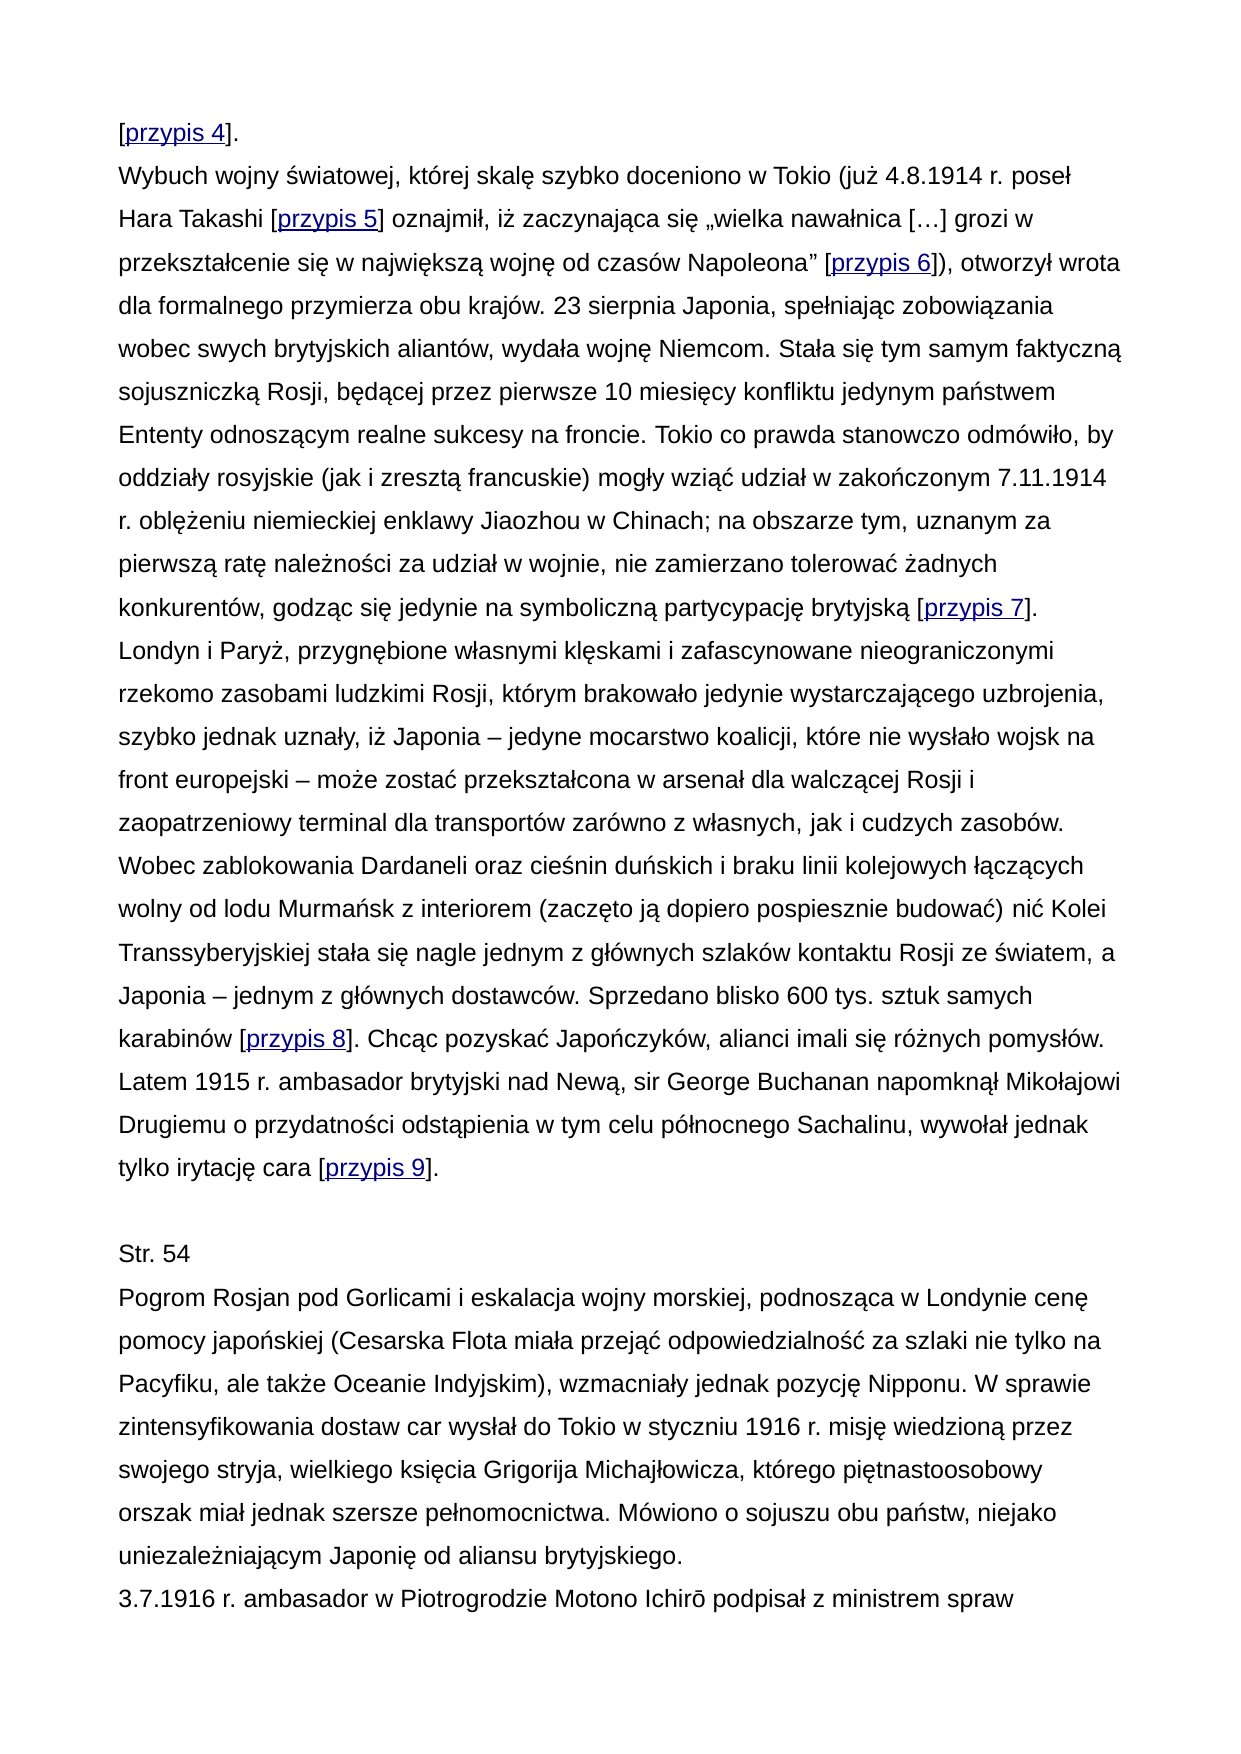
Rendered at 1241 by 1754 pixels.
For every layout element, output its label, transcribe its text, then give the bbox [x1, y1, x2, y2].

text 3.7.1916 r. ambasador w Piotrogrodzie Motono Ichirō podpisał z ministrem spraw [118, 1584, 1122, 1613]
text Str. 54 [118, 1239, 1122, 1268]
text [przypis 4]. [118, 118, 1122, 147]
text Wybuch wojny światowej, której skalę szybko doceniono w Tokio (już 4.8.1914 r. poseł Hara Takashi [przypis 5] oznajmił, iż zaczynająca się „wielka nawałnica […] grozi w przekształcenie się w największą wojnę od czasów Napoleona” [przypis 6]), otworzył wrota dla formalnego przymierza obu krajów. 23 sierpnia Japonia, spełniając zobowiązania wobec swych brytyjskich aliantów, wydała wojnę Niemcom. Stała się tym samym faktyczną sojuszniczką Rosji, będącej przez pierwsze 10 miesięcy konfliktu jedynym państwem Ententy odnoszącym realne sukcesy na froncie. Tokio co prawda stanowczo odmówiło, by oddziały rosyjskie (jak i zresztą francuskie) mogły wziąć udział w zakończonym 7.11.1914 r. oblężeniu niemieckiej enklawy Jiaozhou w Chinach; na obszarze tym, uznanym za pierwszą ratę należności za udział w wojnie, nie zamierzano tolerować żadnych konkurentów, godząc się jedynie na symboliczną partycypację brytyjską [przypis 7]. Londyn i Paryż, przygnębione własnymi klęskami i zafascynowane nieograniczonymi rzekomo zasobami ludzkimi Rosji, którym brakowało jedynie wystarczającego uzbrojenia, szybko jednak uznały, iż Japonia – jedyne mocarstwo koalicji, które nie wysłało wojsk na front europejski – może zostać przekształcona w arsenał dla walczącej Rosji i zaopatrzeniowy terminal dla transportów zarówno z własnych, jak i cudzych zasobów. Wobec zablokowania Dardaneli oraz cieśnin duńskich i braku linii kolejowych łączących wolny od lodu Murmańsk z interiorem (zaczęto ją dopiero pospiesznie budować) nić Kolei Transsyberyjskiej stała się nagle jednym z głównych szlaków kontaktu Rosji ze światem, a Japonia – jednym z głównych dostawców. Sprzedano blisko 600 tys. sztuk samych karabinów [przypis 8]. Chcąc pozyskać Japończyków, alianci imali się różnych pomysłów. Latem 1915 r. ambasador brytyjski nad Newą, sir George Buchanan napomknął Mikołajowi Drugiemu o przydatności odstąpienia w tym celu północnego Sachalinu, wywołał jednak tylko irytację cara [przypis 9]. [118, 161, 1122, 1182]
text Pogrom Rosjan pod Gorlicami i eskalacja wojny morskiej, podnosząca w Londynie cenę pomocy japońskiej (Cesarska Flota miała przejąć odpowiedzialność za szlaki nie tylko na Pacyfiku, ale także Oceanie Indyjskim), wzmacniały jednak pozycję Nipponu. W sprawie zintensyfikowania dostaw car wysłał do Tokio w styczniu 1916 r. misję wiedzioną przez swojego stryja, wielkiego księcia Grigorija Michajłowicza, którego piętnastoosobowy orszak miał jednak szersze pełnomocnictwa. Mówiono o sojuszu obu państw, niejako uniezależniającym Japonię od aliansu brytyjskiego. [118, 1282, 1122, 1570]
